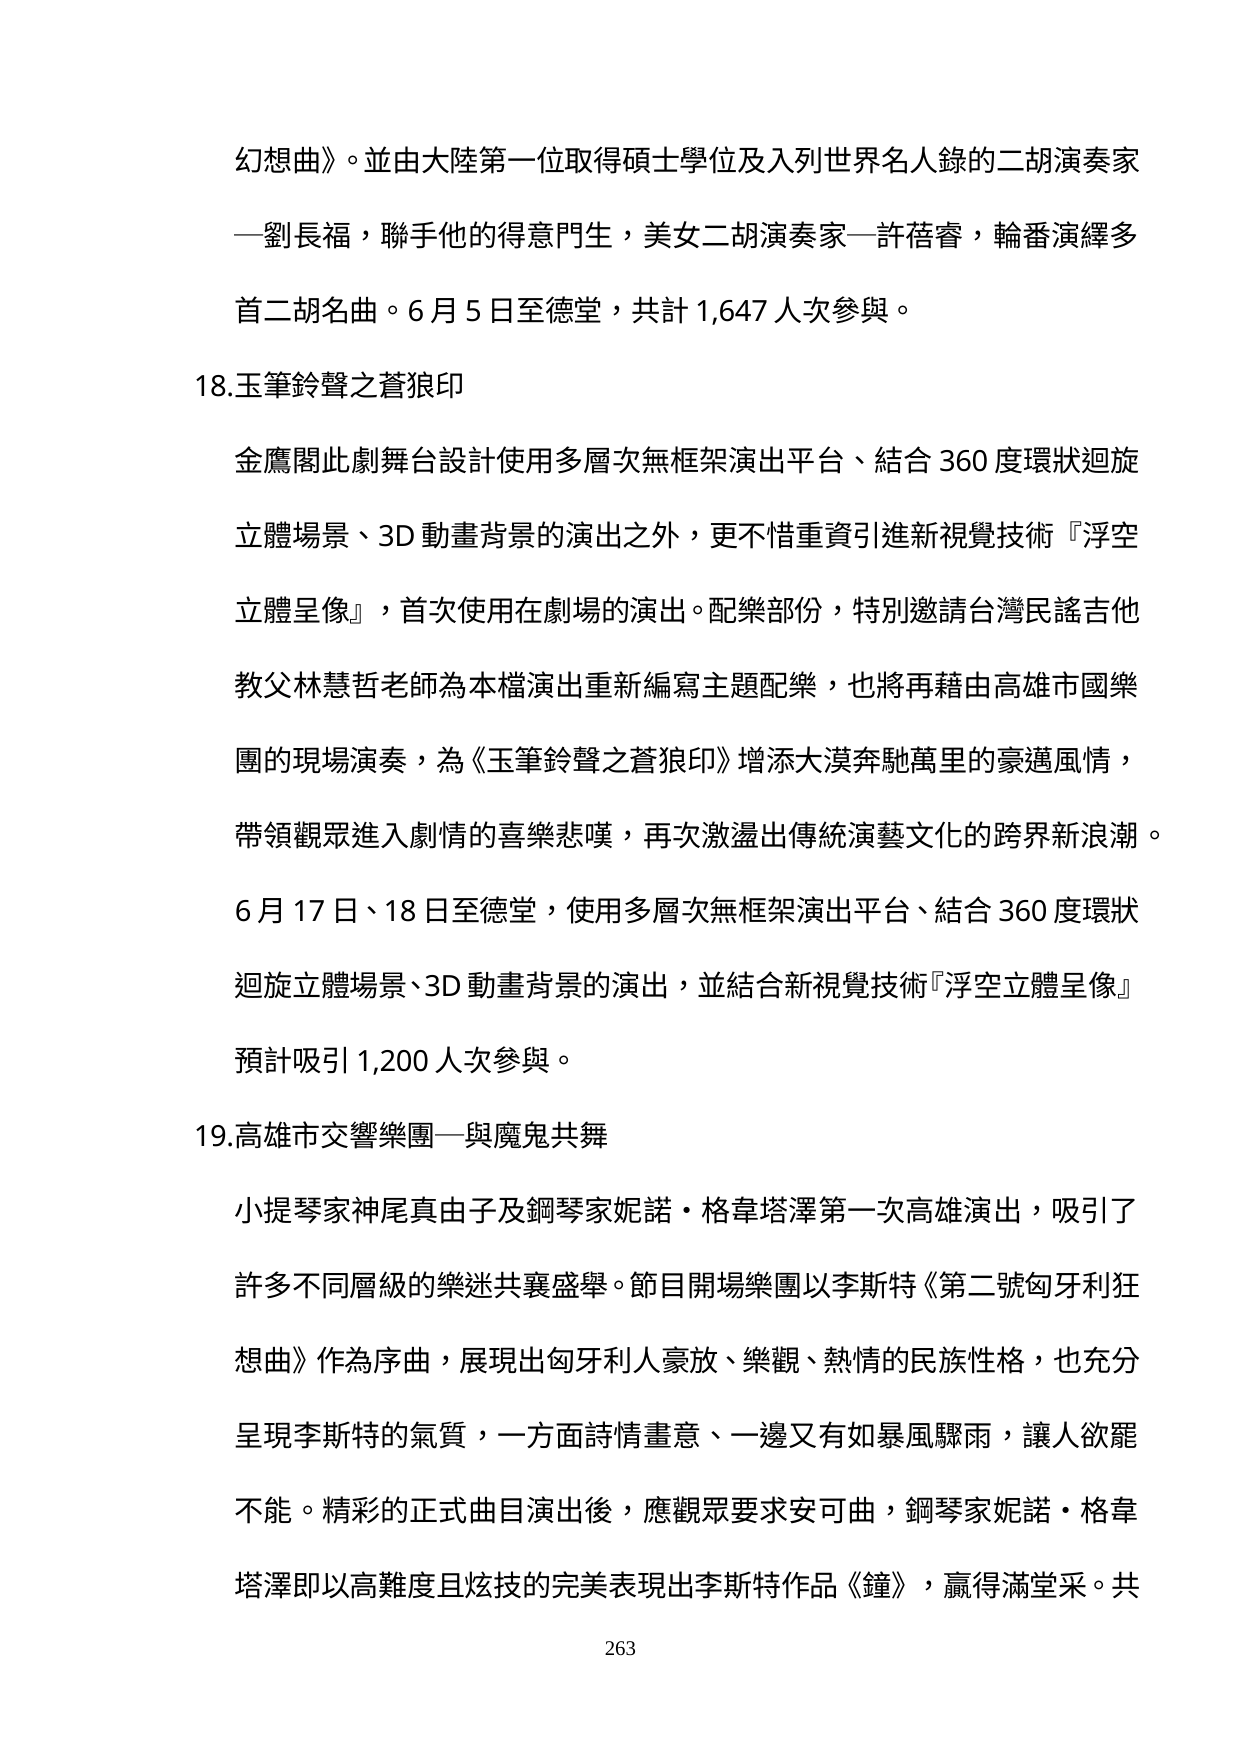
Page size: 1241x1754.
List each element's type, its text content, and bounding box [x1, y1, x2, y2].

text 19.高雄市交響樂團─與魔鬼共舞 [194, 1096, 1140, 1171]
text 金鷹閣此劇舞台設計使用多層次無框架演出平台、結合360度環狀迴旋立體場景、3D動畫背景的演出之外，更不惜重資引進新視覺技術『浮空立體呈像』，首次使用在劇場的演出。配樂部份，特別邀請台灣民謠吉他教父林慧哲老師為本檔演出重新編寫主題配樂，也將再藉由高雄市國樂團的現場演奏，為《玉筆鈴聲之蒼狼印》增添大漠奔馳萬里的豪邁風情，帶領觀眾進入劇情的喜樂悲嘆，再次激盪出傳統演藝文化的跨界新浪潮。6月17日、18日至德堂，使用多層次無框架演出平台、結合360度環狀迴旋立體場景、3D動畫背景的演出，並結合新視覺技術『浮空立體呈像』。預計吸引1,200人次參與。 [234, 421, 1140, 1096]
text 小提琴家神尾真由子及鋼琴家妮諾‧格韋塔澤第一次高雄演出，吸引了許多不同層級的樂迷共襄盛舉。節目開場樂團以李斯特《第二號匈牙利狂想曲》作為序曲，展現出匈牙利人豪放、樂觀、熱情的民族性格，也充分呈現李斯特的氣質，一方面詩情畫意、一邊又有如暴風驟雨，讓人欲罷不能。精彩的正式曲目演出後，應觀眾要求安可曲，鋼琴家妮諾‧格韋塔澤即以高難度且炫技的完美表現出李斯特作品《鐘》，贏得滿堂采。共 [234, 1171, 1140, 1621]
text 幻想曲》。並由大陸第一位取得碩士學位及入列世界名人錄的二胡演奏家─劉長福，聯手他的得意門生，美女二胡演奏家─許蓓睿，輪番演繹多首二胡名曲。6月5日至德堂，共計1,647人次參與。 [234, 121, 1140, 346]
text 18.玉筆鈴聲之蒼狼印 [194, 346, 1140, 421]
